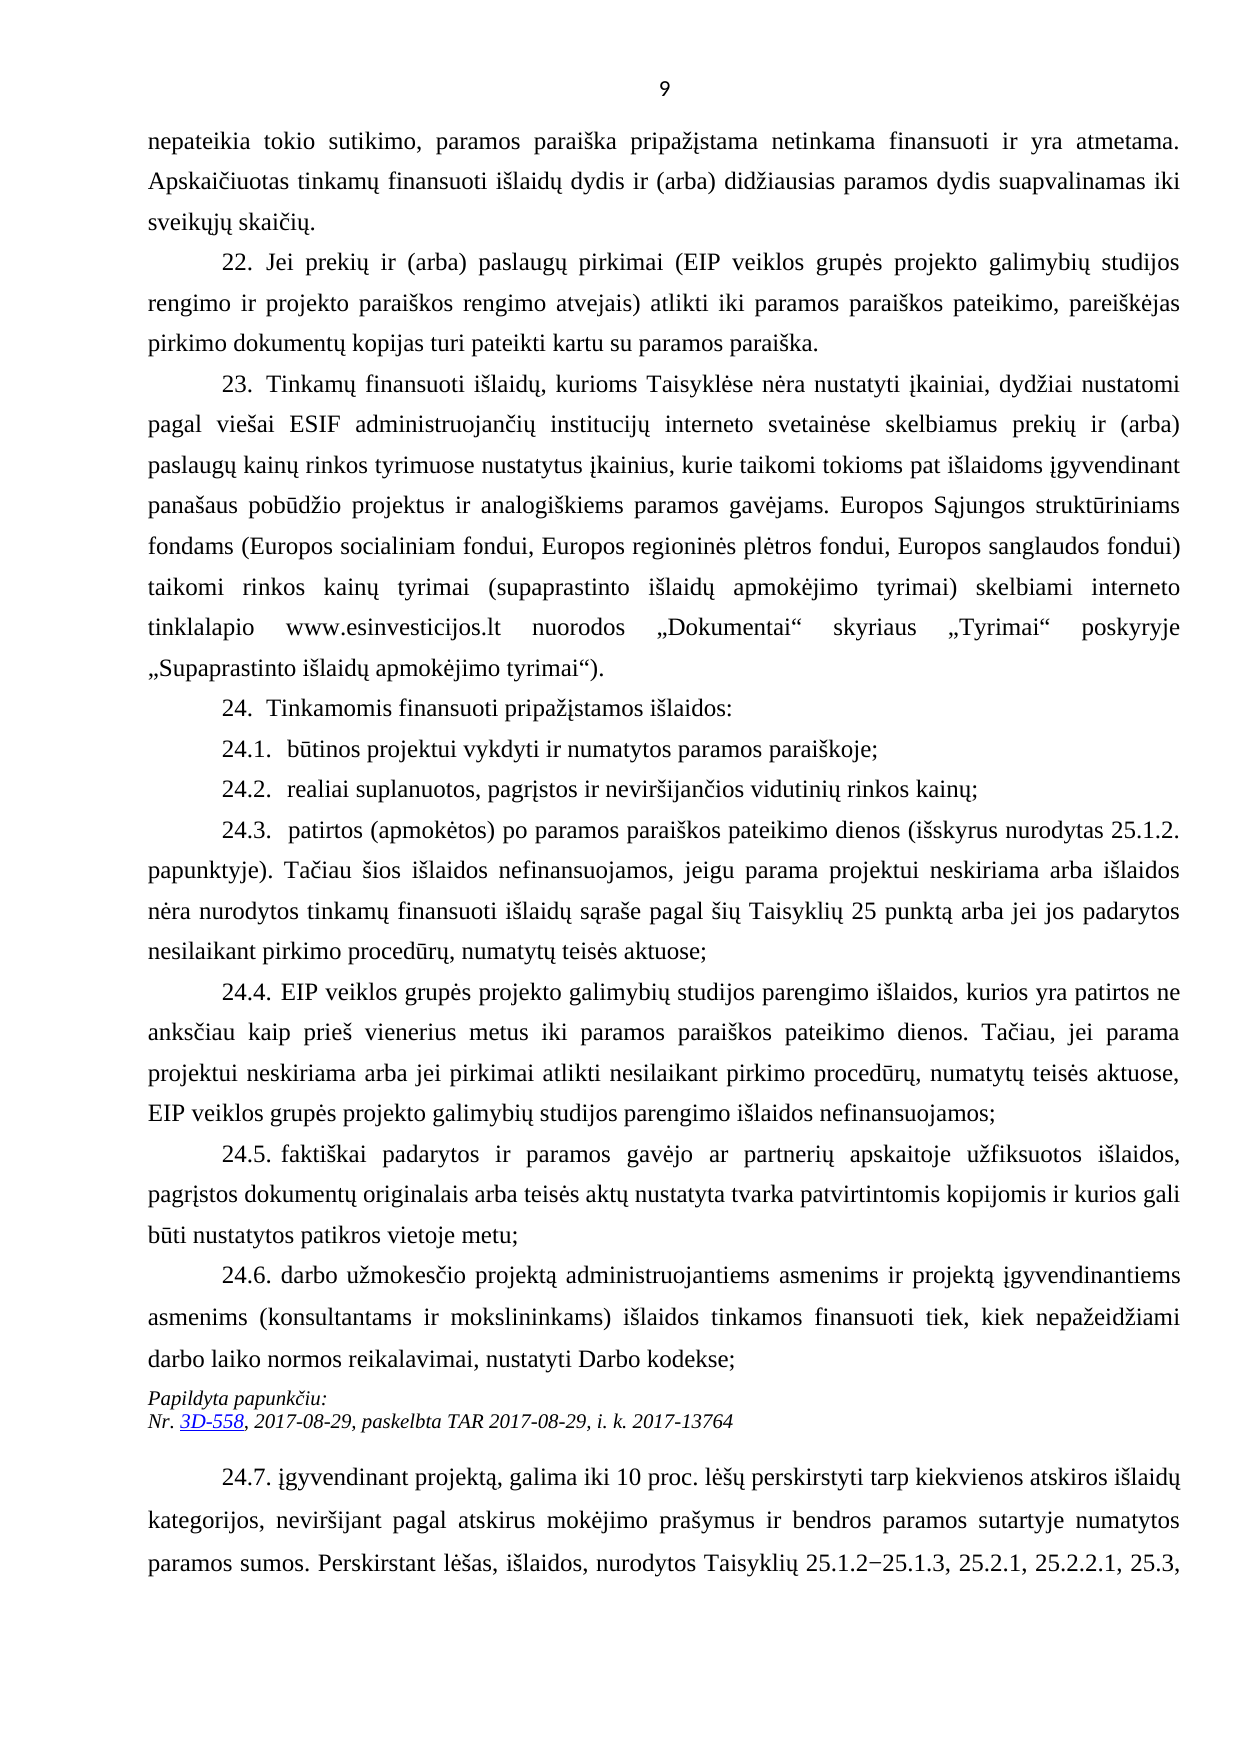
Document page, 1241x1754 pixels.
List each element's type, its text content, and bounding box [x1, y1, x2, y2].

text 24.3. patirtos (apmokėtos) po paramos paraiškos pateikimo dienos (išskyrus nurodytas 25.1.2. papunktyje). Tačiau šios išlaidos nefinansuojamos, jeigu parama projektui neskiriama arba išlaidos nėra nurodytos tinkamų finansuoti išlaidų sąraše pagal šių Taisyklių 25 punktą arba jei jos padarytos nesilaikant pirkimo procedūrų, numatytų teisės aktuose; [148, 815, 1181, 965]
text 24.5. faktiškai padarytos ir paramos gavėjo ar partnerių apskaitoje užfiksuotos išlaidos, pagrįstos dokumentų originalais arba teisės aktų nustatyta tvarka patvirtintomis kopijomis ir kurios gali būti nustatytos patikros vietoje metu; [148, 1139, 1181, 1249]
text 23. Tinkamų finansuoti išlaidų, kurioms Taisyklėse nėra nustatyti įkainiai, dydžiai nustatomi pagal viešai ESIF administruojančių institucijų interneto svetainėse skelbiamus prekių ir (arba) paslaugų kainų rinkos tyrimuose nustatytus įkainius, kurie taikomi tokioms pat išlaidoms įgyvendinant panašaus pobūdžio projektus ir analogiškiems paramos gavėjams. Europos Sąjungos struktūriniams fondams (Europos socialiniam fondui, Europos regioninės plėtros fondui, Europos sanglaudos fondui) taikomi rinkos kainų tyrimai (supaprastinto išlaidų apmokėjimo tyrimai) skelbiami interneto tinklalapio www.esinvesticijos.lt nuorodos „Dokumentai“ skyriaus „Tyrimai“ poskyryje „Supaprastinto išlaidų apmokėjimo tyrimai“). [148, 369, 1181, 681]
text Nr. 3D-558, 2017-08-29, paskelbta TAR 2017-08-29, i. k. 2017-13764 [148, 1409, 1181, 1433]
text nepateikia tokio sutikimo, paramos paraiška pripažįstama netinkama finansuoti ir yra atmetama. Apskaičiuotas tinkamų finansuoti išlaidų dydis ir (arba) didžiausias paramos dydis suapvalinamas iki sveikųjų skaičių. [148, 126, 1181, 236]
text 24.4. EIP veiklos grupės projekto galimybių studijos parengimo išlaidos, kurios yra patirtos ne anksčiau kaip prieš vienerius metus iki paramos paraiškos pateikimo dienos. Tačiau, jei parama projektui neskiriama arba jei pirkimai atlikti nesilaikant pirkimo procedūrų, numatytų teisės aktuose, EIP veiklos grupės projekto galimybių studijos parengimo išlaidos nefinansuojamos; [148, 977, 1181, 1127]
text 24.7. įgyvendinant projektą, galima iki 10 proc. lėšų perskirstyti tarp kiekvienos atskiros išlaidų kategorijos, neviršijant pagal atskirus mokėjimo prašymus ir bendros paramos sutartyje numatytos paramos sumos. Perskirstant lėšas, išlaidos, nurodytos Taisyklių 25.1.2−25.1.3, 25.2.1, 25.2.2.1, 25.3, [148, 1462, 1181, 1577]
text Papildyta papunkčiu: [148, 1385, 1181, 1409]
text 24.1. būtinos projektui vykdyti ir numatytos paramos paraiškoje; [222, 734, 1181, 762]
text 24. Tinkamomis finansuoti pripažįstamos išlaidos: [148, 693, 1181, 722]
text 24.6. darbo užmokesčio projektą administruojantiems asmenims ir projektą įgyvendinantiems asmenims (konsultantams ir mokslininkams) išlaidos tinkamos finansuoti tiek, kiek nepažeidžiami darbo laiko normos reikalavimai, nustatyti Darbo kodekse; [148, 1260, 1181, 1372]
text 22. Jei prekių ir (arba) paslaugų pirkimai (EIP veiklos grupės projekto galimybių studijos rengimo ir projekto paraiškos rengimo atvejais) atlikti iki paramos paraiškos pateikimo, pareiškėjas pirkimo dokumentų kopijas turi pateikti kartu su paramos paraiška. [148, 247, 1181, 357]
text 24.2. realiai suplanuotos, pagrįstos ir neviršijančios vidutinių rinkos kainų; [222, 774, 1181, 803]
